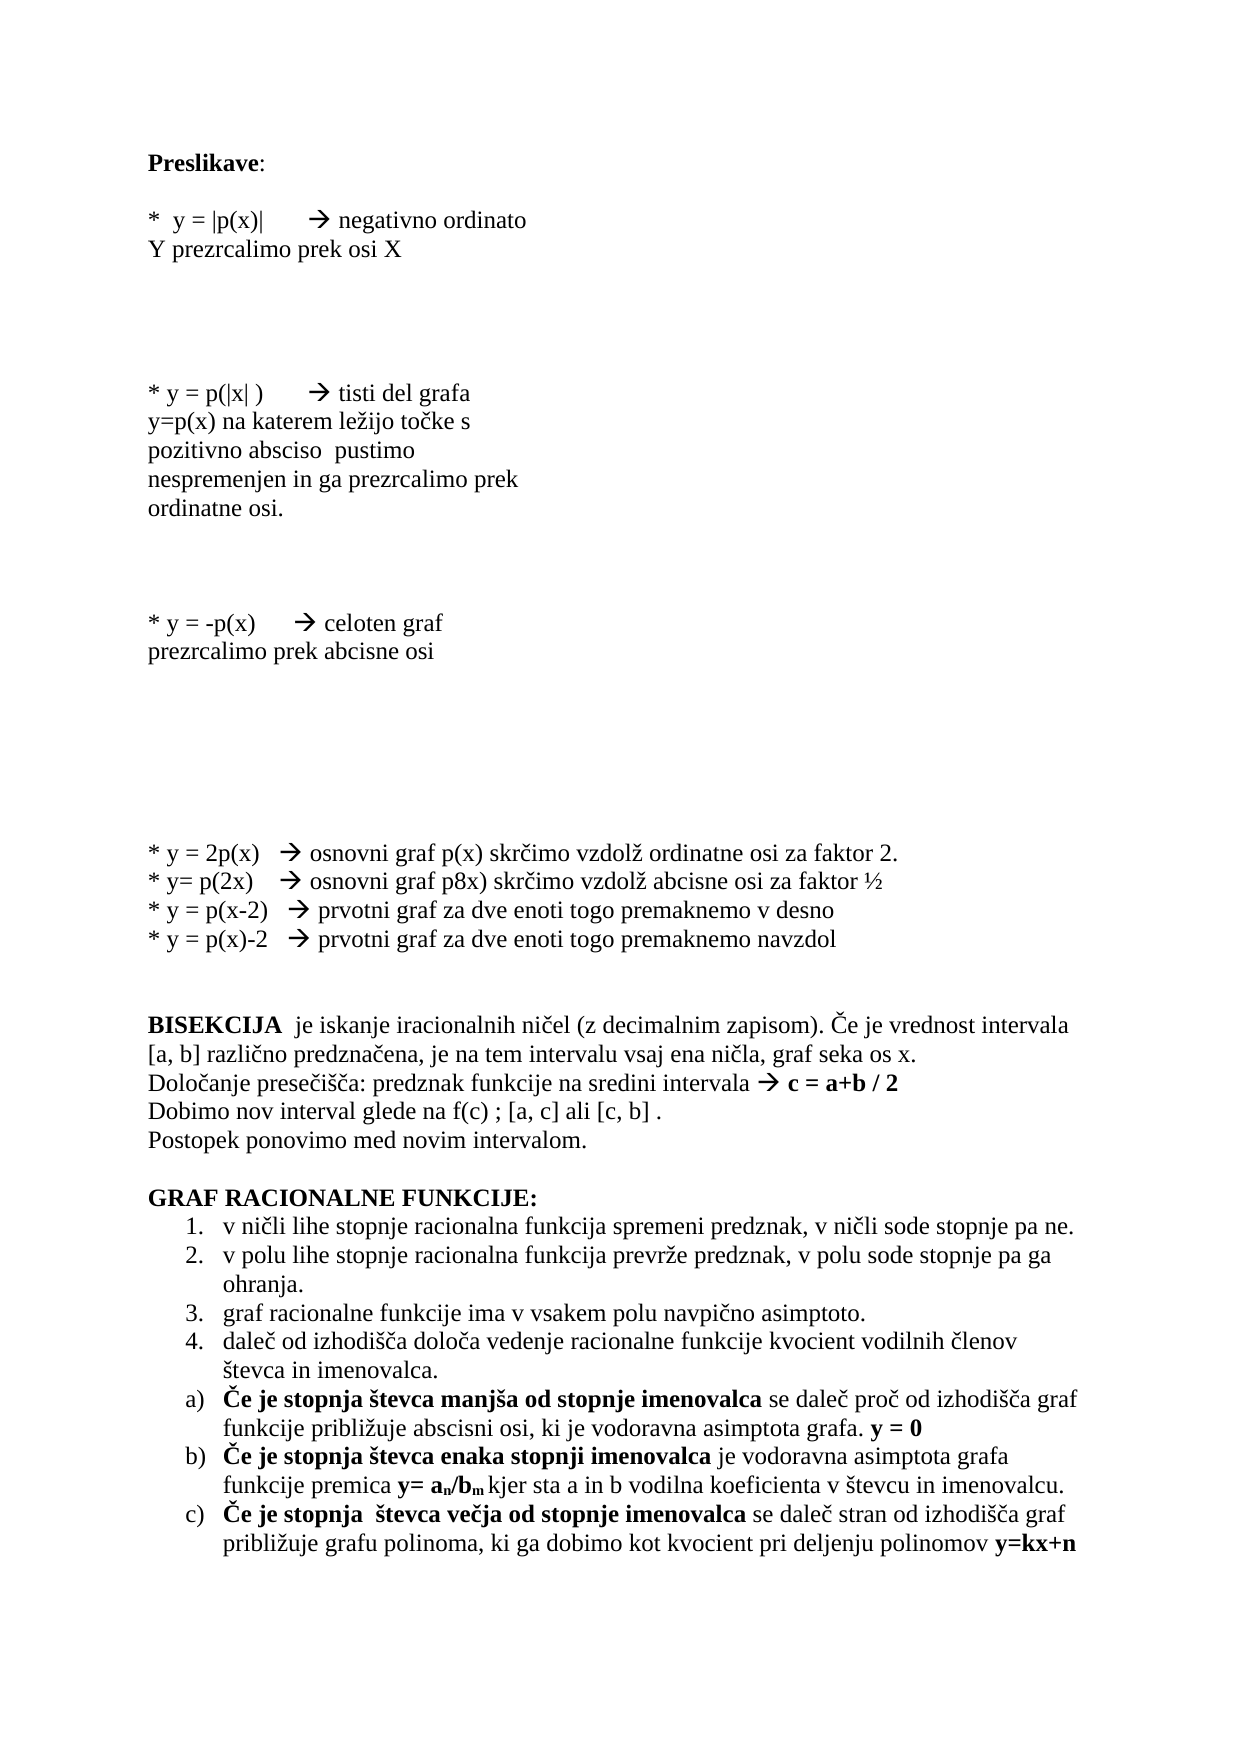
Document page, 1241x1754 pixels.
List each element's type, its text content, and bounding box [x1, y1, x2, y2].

list daleč od izhodišča določa vedenje racionalne funkcije kvocient vodilnih členov števca in imenovalca. [185, 1326, 1085, 1384]
list Če je stopnja števca manjša od stopnje imenovalca se daleč proč od izhodišča graf funkcije približuje abscisni osi, ki je vodoravna asimptota grafa. y = 0 [185, 1384, 1085, 1441]
list graf racionalne funkcije ima v vsakem polu navpično asimptoto. [185, 1298, 1085, 1326]
text Postopek ponovimo med novim intervalom. [148, 1125, 1085, 1154]
text Določanje presečišča: predznak funkcije na sredini intervala  c = a+b / 2 [148, 1068, 1085, 1096]
text * y = p(|x| )  tisti del grafa y=p(x) na katerem ležijo točke s pozitivno absciso pustimo nespremenjen in ga prezrcalimo prek ordinatne osi. [148, 378, 541, 521]
text * y = p(x)-2  prvotni graf za dve enoti togo premaknemo navzdol [148, 924, 1085, 953]
text * y = -p(x)  celoten graf prezrcalimo prek abcisne osi [148, 608, 523, 665]
text Preslikave: [148, 148, 541, 176]
text * y= p(2x)  osnovni graf p8x) skrčimo vzdolž abcisne osi za faktor ½ [148, 866, 1085, 895]
text * y = |p(x)|  negativno ordinato Y prezrcalimo prek osi X [148, 205, 541, 263]
list v ničli lihe stopnje racionalna funkcija spremeni predznak, v ničli sode stopnje pa ne. [185, 1211, 1085, 1240]
list v polu lihe stopnje racionalna funkcija prevrže predznak, v polu sode stopnje pa ga ohranja. [185, 1240, 1085, 1298]
list Če je stopnja števca večja od stopnje imenovalca se daleč stran od izhodišča graf približuje grafu polinoma, ki ga dobimo kot kvocient pri deljenju polinomov y=kx+n [185, 1499, 1085, 1556]
text Dobimo nov interval glede na f(c) ; [a, c] ali [c, b] . [148, 1096, 1085, 1125]
text * y = 2p(x)  osnovni graf p(x) skrčimo vzdolž ordinatne osi za faktor 2. [148, 838, 1085, 866]
text * y = p(x-2)  prvotni graf za dve enoti togo premaknemo v desno [148, 895, 1085, 924]
text GRAF RACIONALNE FUNKCIJE: [148, 1183, 1085, 1211]
list Če je stopnja števca enaka stopnji imenovalca je vodoravna asimptota grafa funkcije premica y= an/bm kjer sta a in b vodilna koeficienta v števcu in imenovalcu. [185, 1441, 1085, 1499]
text BISEKCIJA je iskanje iracionalnih ničel (z decimalnim zapisom). Če je vrednost intervala [a, b] različno predznačena, je na tem intervalu vsaj ena ničla, graf seka os x. [148, 1010, 1085, 1068]
